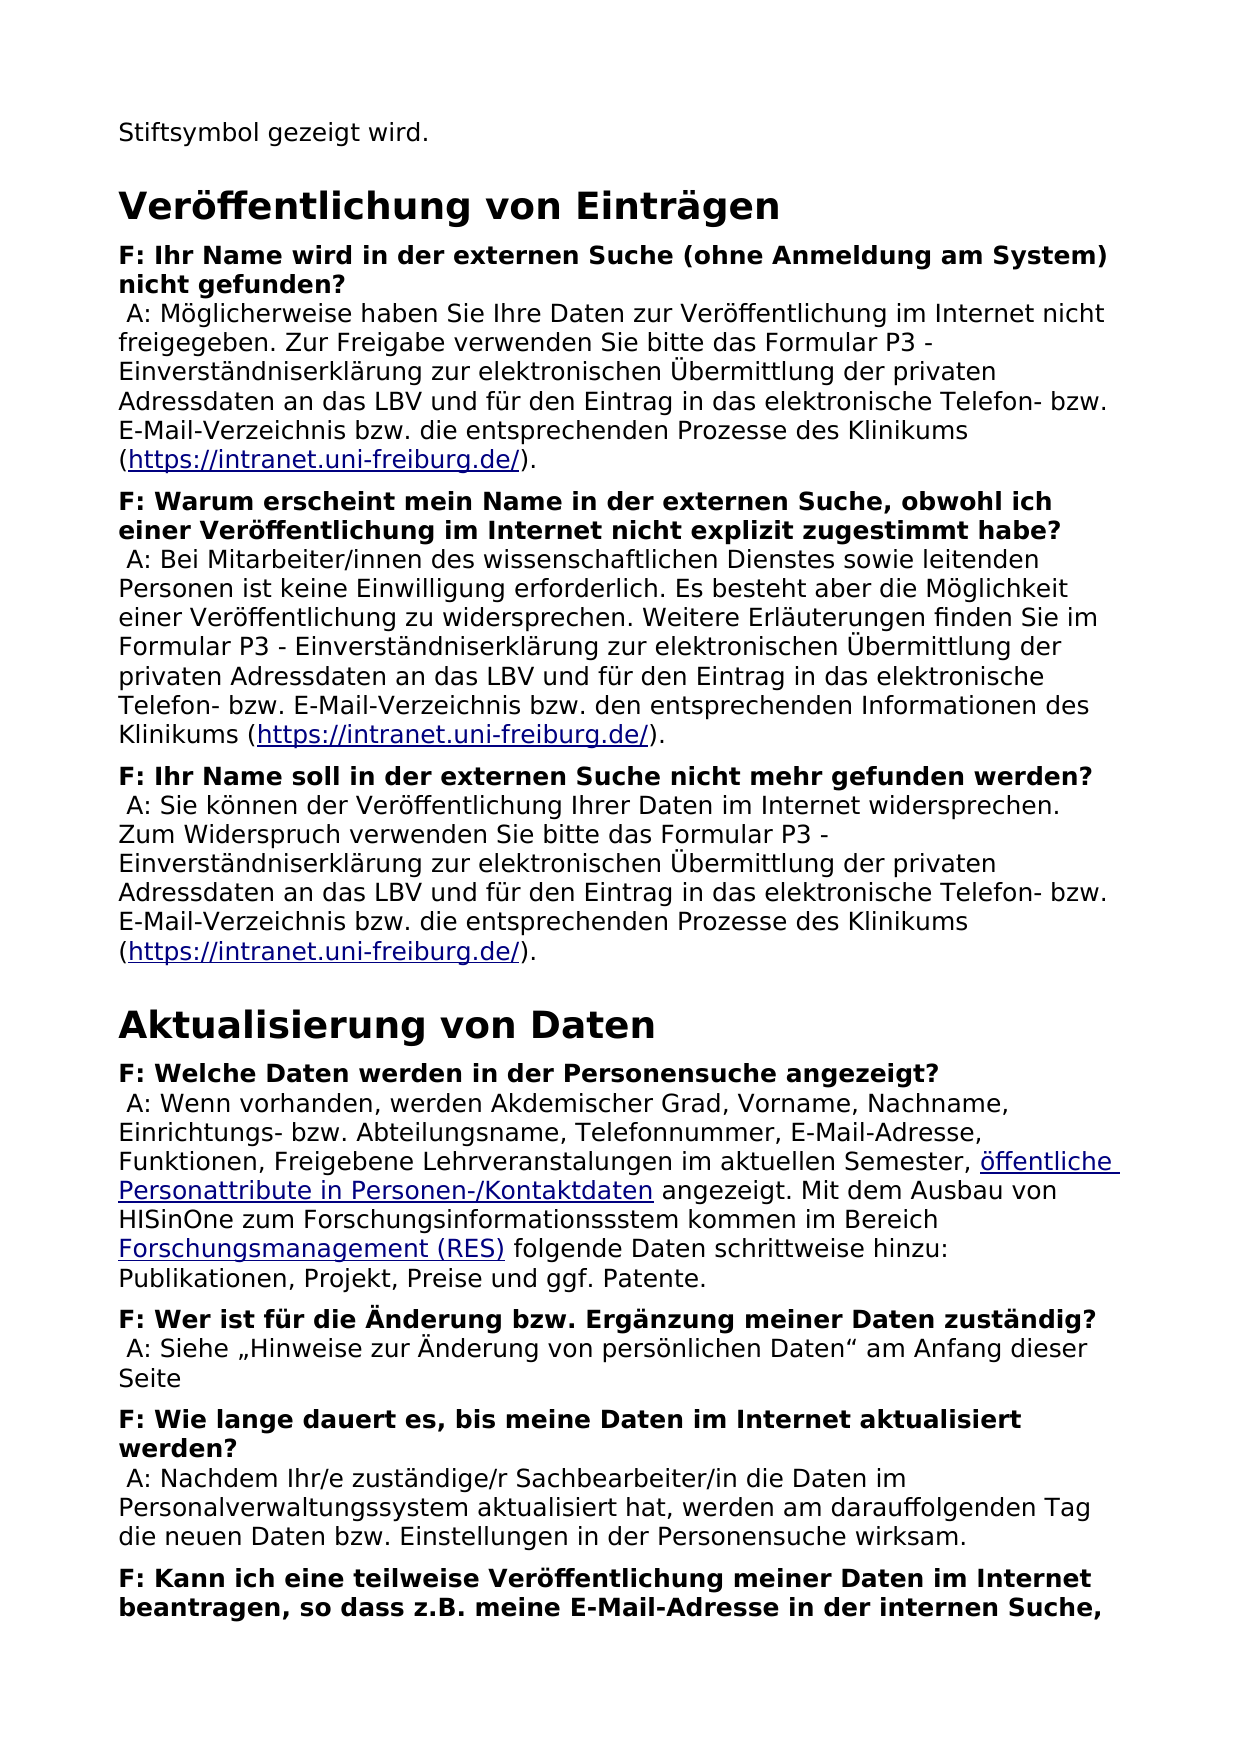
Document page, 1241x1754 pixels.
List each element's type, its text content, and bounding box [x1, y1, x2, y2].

text F: Wer ist für die Änderung bzw. Ergänzung meiner Daten zuständig? A: Siehe „Hinweise zur Änderung von persönlichen Daten“ am Anfang dieser Seite [118, 1305, 1122, 1393]
text F: Welche Daten werden in der Personensuche angezeigt? A: Wenn vorhanden, werden Akdemischer Grad, Vorname, Nachname, Einrichtungs- bzw. Abteilungsname, Telefonnummer, E-Mail-Adresse, Funktionen, Freigebene Lehrveranstalungen im aktuellen Semester, öffentliche Personattribute in Personen-/Kontaktdaten angezeigt. Mit dem Ausbau von HISinOne zum Forschungsinformationssstem kommen im Bereich Forschungsmanagement (RES) folgende Daten schrittweise hinzu: Publikationen, Projekt, Preise und ggf. Patente. [118, 1059, 1122, 1293]
text F: Kann ich eine teilweise Veröffentlichung meiner Daten im Internet beantragen, so dass z.B. meine E-Mail-Adresse in der internen Suche, [118, 1564, 1122, 1622]
text F: Ihr Name wird in der externen Suche (ohne Anmeldung am System) nicht gefunden? A: Möglicherweise haben Sie Ihre Daten zur Veröffentlichung im Internet nicht freigegeben. Zur Freigabe verwenden Sie bitte das Formular P3 - Einverständniserklärung zur elektronischen Übermittlung der privaten Adressdaten an das LBV und für den Eintrag in das elektronische Telefon- bzw. E-Mail-Verzeichnis bzw. die entsprechenden Prozesse des Klinikums (https://intranet.uni-freiburg.de/). [118, 241, 1122, 474]
text Stiftsymbol gezeigt wird. [118, 118, 1122, 147]
text F: Ihr Name soll in der externen Suche nicht mehr gefunden werden? A: Sie können der Veröffentlichung Ihrer Daten im Internet widersprechen. Zum Widerspruch verwenden Sie bitte das Formular P3 - Einverständniserklärung zur elektronischen Übermittlung der privaten Adressdaten an das LBV und für den Eintrag in das elektronische Telefon- bzw. E-Mail-Verzeichnis bzw. die entsprechenden Prozesse des Klinikums (https://intranet.uni-freiburg.de/). [118, 762, 1122, 966]
text F: Wie lange dauert es, bis meine Daten im Internet aktualisiert werden? A: Nachdem Ihr/e zuständige/r Sachbearbeiter/in die Daten im Personalverwaltungssystem aktualisiert hat, werden am darauffolgenden Tag die neuen Daten bzw. Einstellungen in der Personensuche wirksam. [118, 1405, 1122, 1551]
subtitle Veröffentlichung von Einträgen [118, 185, 1122, 228]
subtitle Aktualisierung von Daten [118, 1003, 1122, 1047]
text F: Warum erscheint mein Name in der externen Suche, obwohl ich einer Veröffentlichung im Internet nicht explizit zugestimmt habe? A: Bei Mitarbeiter/innen des wissenschaftlichen Dienstes sowie leitenden Personen ist keine Einwilligung erforderlich. Es besteht aber die Möglichkeit einer Veröffentlichung zu widersprechen. Weitere Erläuterungen finden Sie im Formular P3 - Einverständniserklärung zur elektronischen Übermittlung der privaten Adressdaten an das LBV und für den Eintrag in das elektronische Telefon- bzw. E-Mail-Verzeichnis bzw. den entsprechenden Informationen des Klinikums (https://intranet.uni-freiburg.de/). [118, 487, 1122, 749]
